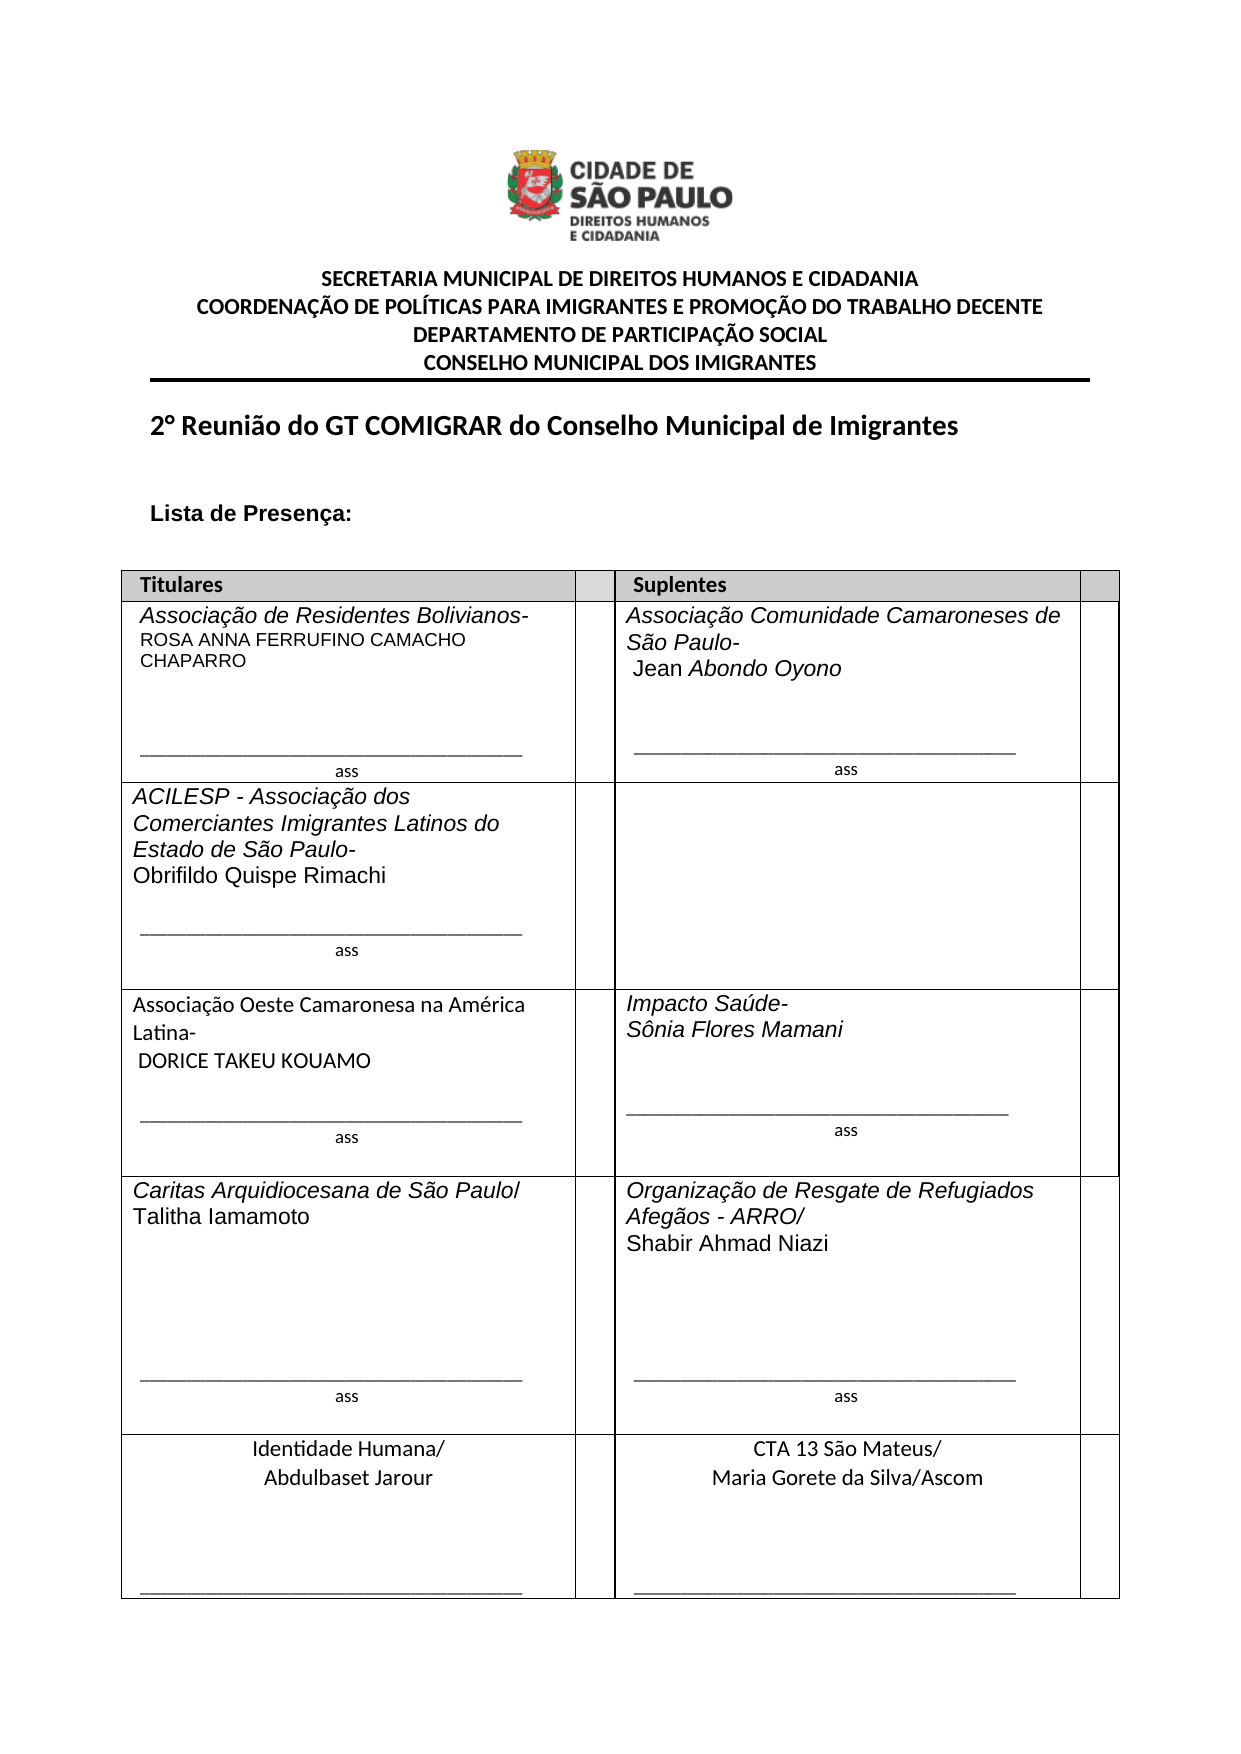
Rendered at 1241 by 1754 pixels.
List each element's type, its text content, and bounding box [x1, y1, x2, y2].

text CONSELHO MUNICIPAL DOS IMIGRANTES [150, 348, 1090, 378]
table_cell [576, 783, 614, 989]
text SECRETARIA MUNICIPAL DE DIREITOS HUMANOS E CIDADANIA [150, 264, 1090, 292]
table_cell [1081, 783, 1118, 989]
table_cell Associação Oeste Camaronesa na América Latina- DORICE TAKEU KOUAMO _________________________________________ ass [122, 990, 575, 1176]
table_cell [616, 783, 1080, 989]
text DEPARTAMENTO DE PARTICIPAÇÃO SOCIAL [150, 320, 1090, 348]
table_cell Associação Comunidade Camaroneses de São Paulo- Jean Abondo Oyono _________________________________________ ass [616, 602, 1080, 782]
table_cell [576, 990, 614, 1176]
table_cell [576, 1177, 614, 1433]
table_header Titulares [122, 571, 575, 601]
table_cell [1081, 990, 1118, 1176]
table_cell [1081, 1177, 1119, 1433]
table_cell [576, 602, 614, 782]
table_cell [576, 1435, 614, 1598]
table_cell Impacto Saúde- Sônia Flores Mamani _________________________________________ ass [616, 990, 1080, 1176]
table_cell CTA 13 São Mateus/ Maria Gorete da Silva/Ascom _________________________________________ [616, 1435, 1080, 1598]
table_cell Caritas Arquidiocesana de São Paulo/ Talitha Iamamoto _________________________________________ ass [122, 1177, 575, 1433]
text Lista de Presença: [150, 499, 1090, 526]
table_cell [1081, 602, 1118, 782]
table_cell [1081, 1435, 1119, 1598]
picture [507, 150, 733, 241]
table_header Suplentes [616, 571, 1080, 601]
text COORDENAÇÃO DE POLÍTICAS PARA IMIGRANTES E PROMOÇÃO DO TRABALHO DECENTE [150, 292, 1090, 320]
table_cell ACILESP - Associação dos Comerciantes Imigrantes Latinos do Estado de São Paulo- Obrifildo Quispe Rimachi _________________________________________ ass [122, 783, 575, 989]
table_header [1081, 571, 1119, 601]
table_header [576, 571, 614, 601]
table_cell Associação de Residentes Bolivianos- ROSA ANNA FERRUFINO CAMACHO CHAPARRO _________________________________________ ass [122, 602, 575, 782]
text 2° Reunião do GT COMIGRAR do Conselho Municipal de Imigrantes [150, 407, 1090, 442]
table_cell Organização de Resgate de Refugiados Afegãos - ARRO/ Shabir Ahmad Niazi _________________________________________ ass [616, 1177, 1080, 1433]
table_cell Identidade Humana/ Abdulbaset Jarour _________________________________________ [122, 1435, 575, 1598]
